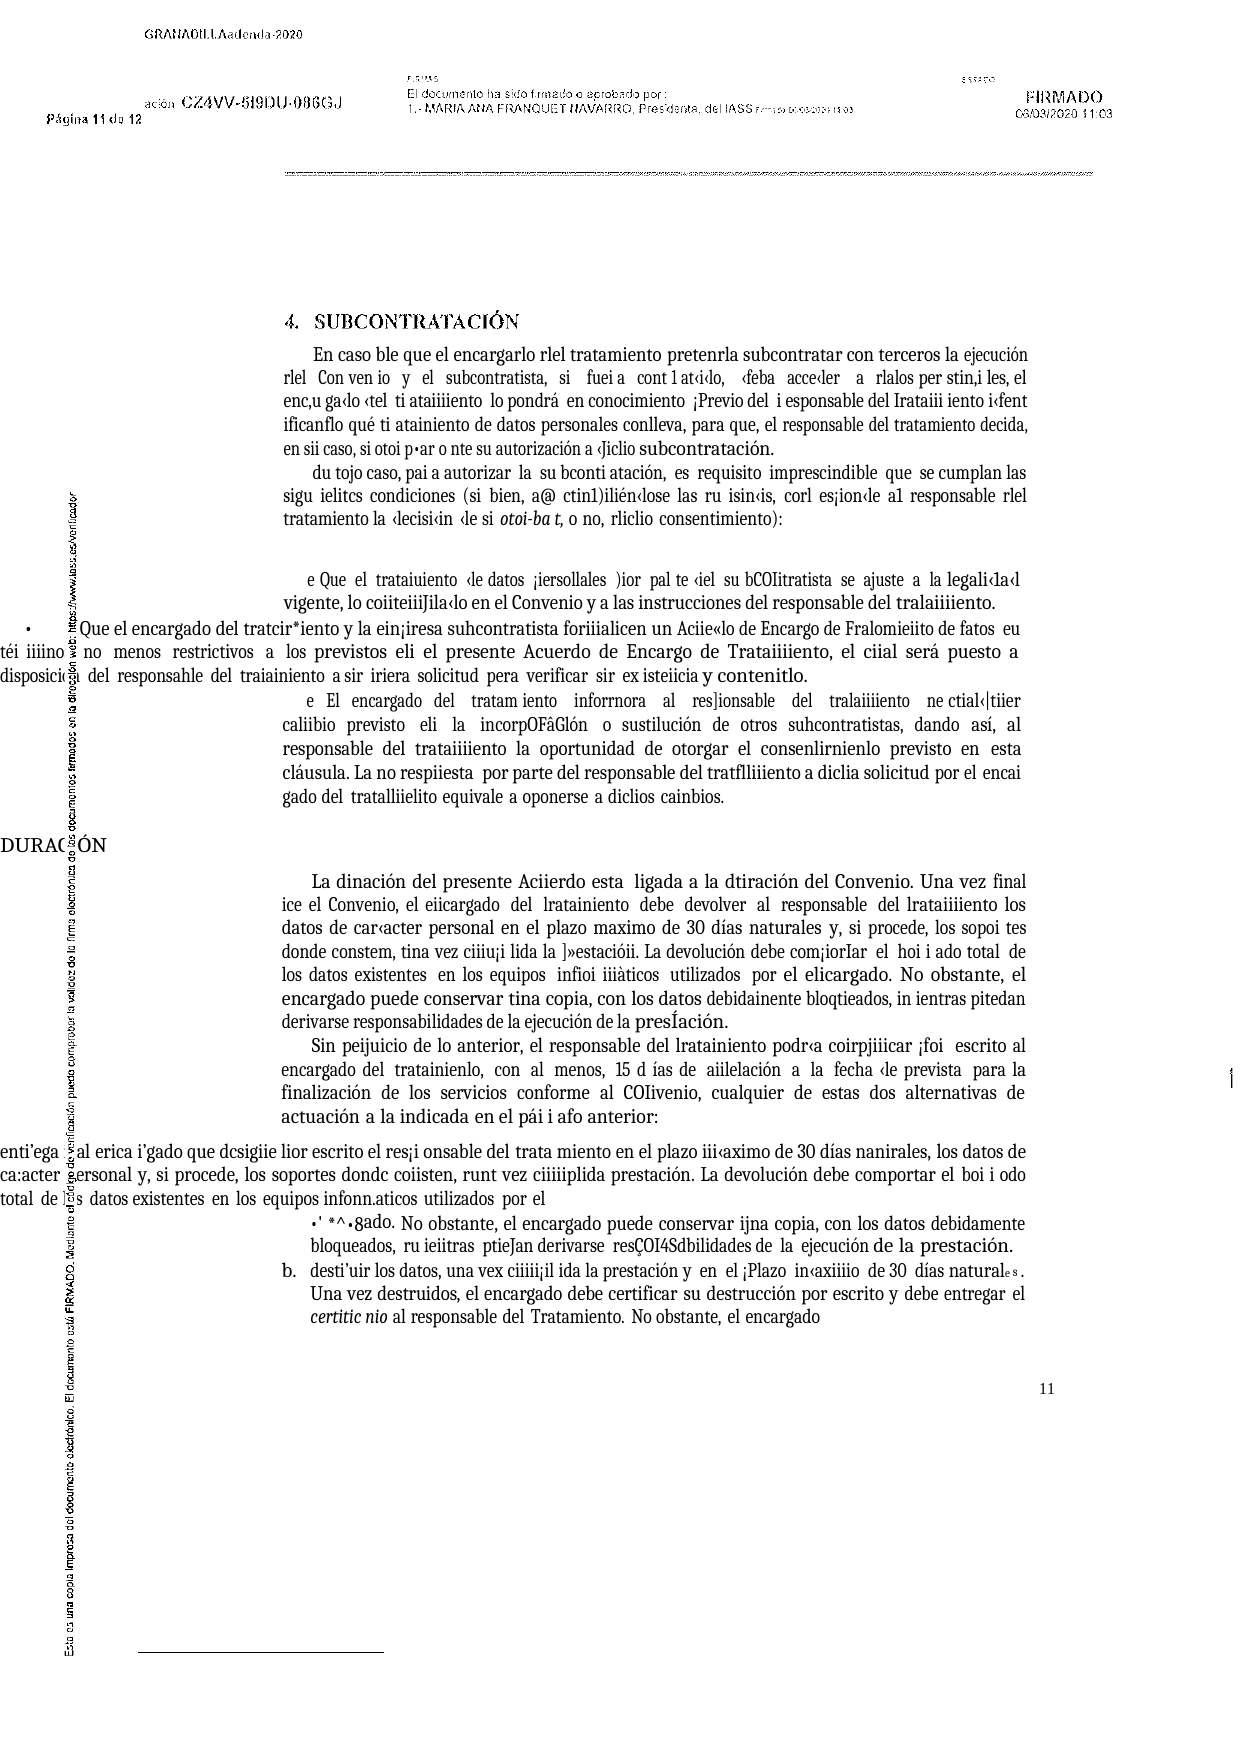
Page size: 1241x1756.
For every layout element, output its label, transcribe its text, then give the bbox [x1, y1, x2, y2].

text [0, 1379, 64, 1398]
list Que el encargado del tratcir*iento y la ein¡iresa suhcontratista foriiialicen un Aciie«lo de Encargo de Fralomieiito de fatos eu téi iiiinos no menos restrictivos a los previstos eli el presente Acuerdo de Encargo de Trataiiiiento, el ciial será puesto a disposición del responsahle del traiainiento a sir iriera solicitud pera verificar sir ex isteiicia y contenitlo. [78, 617, 1022, 687]
text e Que el trataiuiento ‹le datos ¡iersollales )ior pal te ‹iel su bCOIitratista se ajuste a la legali‹1a‹l vigente, lo coiiteiiiJila‹lo en el Convenio y a las instrucciones del responsable del tralaiiiiento. [284, 568, 1021, 614]
list DURACIÓN [0, 832, 64, 858]
text •' *^•8ado. No obstante, el encargado puede conservar ijna copia, con los datos debidamente bloqueados, ru ieiitras ptieJan derivarse resÇOI4Sdbilidades de la ejecución de la prestación. [309, 1210, 1025, 1258]
text La dinación del presente Aciierdo esta ligada a la dtiración del Convenio. Una vez final ice el Convenio, el eiicargado del lratainiento debe devolver al responsable del lrataiiiiento los datos de car‹acter personal en el plazo maximo de 30 días naturales y, si procede, los sopoi tes donde constem, tina vez ciiiu¡i lida la ]»estacióii. La devolución debe com¡iorIar el hoi i ado total de los datos existentes en los equipos infioi iiiàticos utilizados por el elicargado. No obstante, el encargado puede conservar tina copia, con los datos debidainente bloqtieados, in ientras pitedan derivarse responsabilidades de la ejecución de la presÍación. [282, 869, 1026, 1034]
text En caso ble que el encargarlo rlel tratamiento pretenrla subcontratar con terceros la ejecución rlel Con ven io y el subcontratista, si fuei a cont 1 at‹i‹lo, ‹feba acce‹ler a rlalos per stin,i les, el enc,u ga‹lo ‹tel ti ataiiiiento lo pondrá en conocimiento ¡Previo del i esponsable del Irataiii iento i‹fent ificanflo qué ti atainiento de datos personales conlleva, para que, el responsable del tratamiento decida, en sii caso, si otoi p•ar o nte su autorización a ‹Jiclio subcontratación. [283, 343, 1028, 460]
text e El encargado del tratam iento inforrnora al res]ionsable del tralaiiiiento ne ctial‹|tiier caliibio previsto eli la incorpOFâGlón o sustilución de otros suhcontratistas, dando así, al responsable del trataiiiiento la oportunidad de otorgar el consenlirnienlo previsto en esta cláusula. La no respiiesta por parte del responsable del tratflliiiento a diclia solicitud por el encai gado del tratalliielito equivale a oponerse a diclios cainbios. [282, 688, 1021, 808]
text 11 [78, 1379, 1055, 1398]
text du tojo caso, pai a autorizar la su bconti atación, es requisito imprescindible que se cumplan las sigu ielitcs condiciones (si bien, a@ ctin1)ilién‹lose las ru isin‹is, corl es¡ion‹le a1 responsable rlel tratamiento la ‹lecisi‹in ‹le si otoi-ba t, o no, rliclio consentimiento): [283, 461, 1027, 531]
list desti’uir los datos, una vex ciiiii¡il ida la prestación y en el ¡Plazo in‹axiiiio de 30 días naturale s . Una vez destruidos, el encargado debe certificar su destrucción por escrito y debe entregar el certitic nio al responsable del Tratamiento. No obstante, el encargado [281, 1259, 1025, 1328]
text Sin peijuicio de lo anterior, el responsable del lratainiento podr‹a coirpjiiicar ¡foi escrito al encargado del tratainienlo, con al menos, 15 d ías de aiilelación a la fecha ‹le prevista para la finalización de los servicios conforme al COIivenio, cualquier de estas dos alternativas de actuación a la indicada en el pái i afo anterior: [281, 1034, 1026, 1128]
list DURACIÓN [78, 832, 1241, 858]
list enti’ega i’ al erica i’gado que dcsigiie lior escrito el res¡i onsable del trata miento en el plazo iii‹aximo de 30 días nanirales, los datos de ca:acter personal y, si procede, los soportes dondc coiisten, runt vez ciiiiiplida prestación. La devolución debe comportar el boi i odo total de los datos existentes en los equipos infonn.aticos utilizados por el [78, 1139, 1026, 1210]
